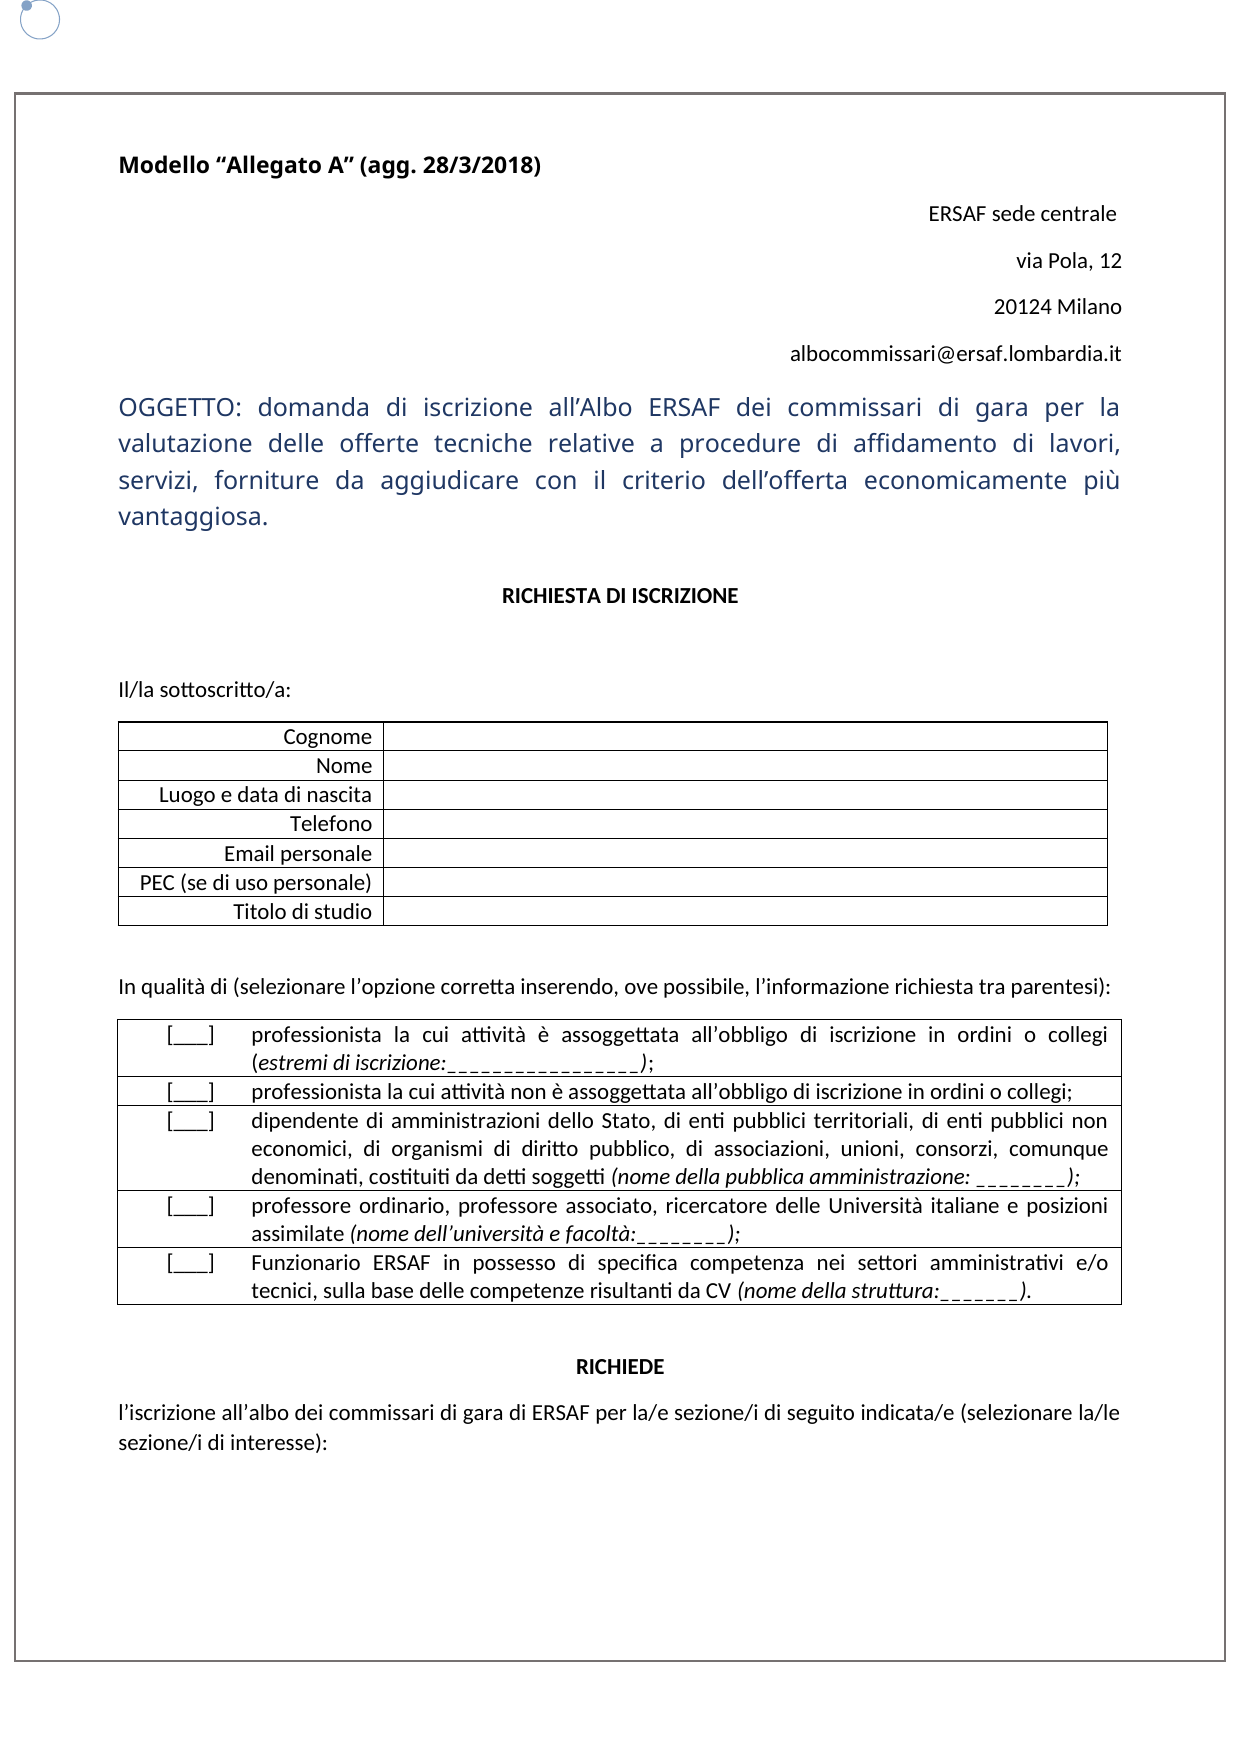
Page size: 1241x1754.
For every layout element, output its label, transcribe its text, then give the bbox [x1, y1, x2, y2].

table_cell [384, 781, 1107, 808]
table_cell Email personale [119, 839, 383, 867]
table_cell [384, 897, 1107, 925]
text RICHIESTA DI ISCRIZIONE [118, 582, 1122, 610]
table_cell [___] [118, 1106, 236, 1190]
table_cell [___] [118, 1077, 236, 1105]
table_cell Funzionario ERSAF in possesso di specifica competenza nei settori amministrativi e/o tecnici, sulla base delle competenze risultanti da CV (nome della struttura:_______). [236, 1248, 1121, 1304]
table_cell Titolo di studio [119, 897, 383, 925]
table_cell dipendente di amministrazioni dello Stato, di enti pubblici territoriali, di enti pubblici non economici, di organismi di diritto pubblico, di associazioni, unioni, consorzi, comunque denominati, costituiti da detti soggetti (nome della pubblica amministrazione: ________); [236, 1106, 1121, 1190]
table_cell professore ordinario, professore associato, ricercatore delle Università italiane e posizioni assimilate (nome dell’università e facoltà:________); [236, 1191, 1121, 1247]
table_cell [384, 868, 1107, 896]
table_cell [___] [118, 1248, 236, 1304]
table_cell Luogo e data di nascita [119, 781, 383, 808]
text 20124 Milano [118, 292, 1122, 320]
table_header [___] [118, 1020, 236, 1076]
table_header Cognome [119, 723, 383, 750]
table_cell PEC (se di uso personale) [119, 868, 383, 896]
text RICHIEDE [118, 1352, 1122, 1380]
table_cell [384, 810, 1107, 838]
table_cell [384, 751, 1107, 779]
text l’iscrizione all’albo dei commissari di gara di ERSAF per la/e sezione/i di seguito indicata/e (selezionare la/le sezione/i di interesse): [118, 1398, 1122, 1456]
text In qualità di (selezionare l’opzione corretta inserendo, ove possibile, l’informazione richiesta tra parentesi): [118, 972, 1122, 1000]
table_cell Telefono [119, 810, 383, 838]
text via Pola, 12 [118, 246, 1122, 274]
text Il/la sottoscritto/a: [118, 675, 1122, 703]
text albocommissari@ersaf.lombardia.it [118, 339, 1122, 367]
table_cell Nome [119, 751, 383, 779]
table_cell [___] [118, 1191, 236, 1247]
text Modello “Allegato A” (agg. 28/3/2018) [118, 149, 1122, 180]
subtitle OGGETTO: domanda di iscrizione all’Albo ERSAF dei commissari di gara per la valutazione delle offerte tecniche relative a procedure di affidamento di lavori, servizi, forniture da aggiudicare con il criterio dell’offerta economicamente più vantaggiosa. [118, 390, 1122, 533]
table_cell professionista la cui attività non è assoggettata all’obbligo di iscrizione in ordini o collegi; [236, 1077, 1121, 1105]
table_cell [384, 839, 1107, 867]
text ERSAF sede centrale [118, 199, 1122, 227]
table_header professionista la cui attività è assoggettata all’obbligo di iscrizione in ordini o collegi (estremi di iscrizione:_________________); [236, 1020, 1121, 1076]
table_header [384, 723, 1107, 750]
